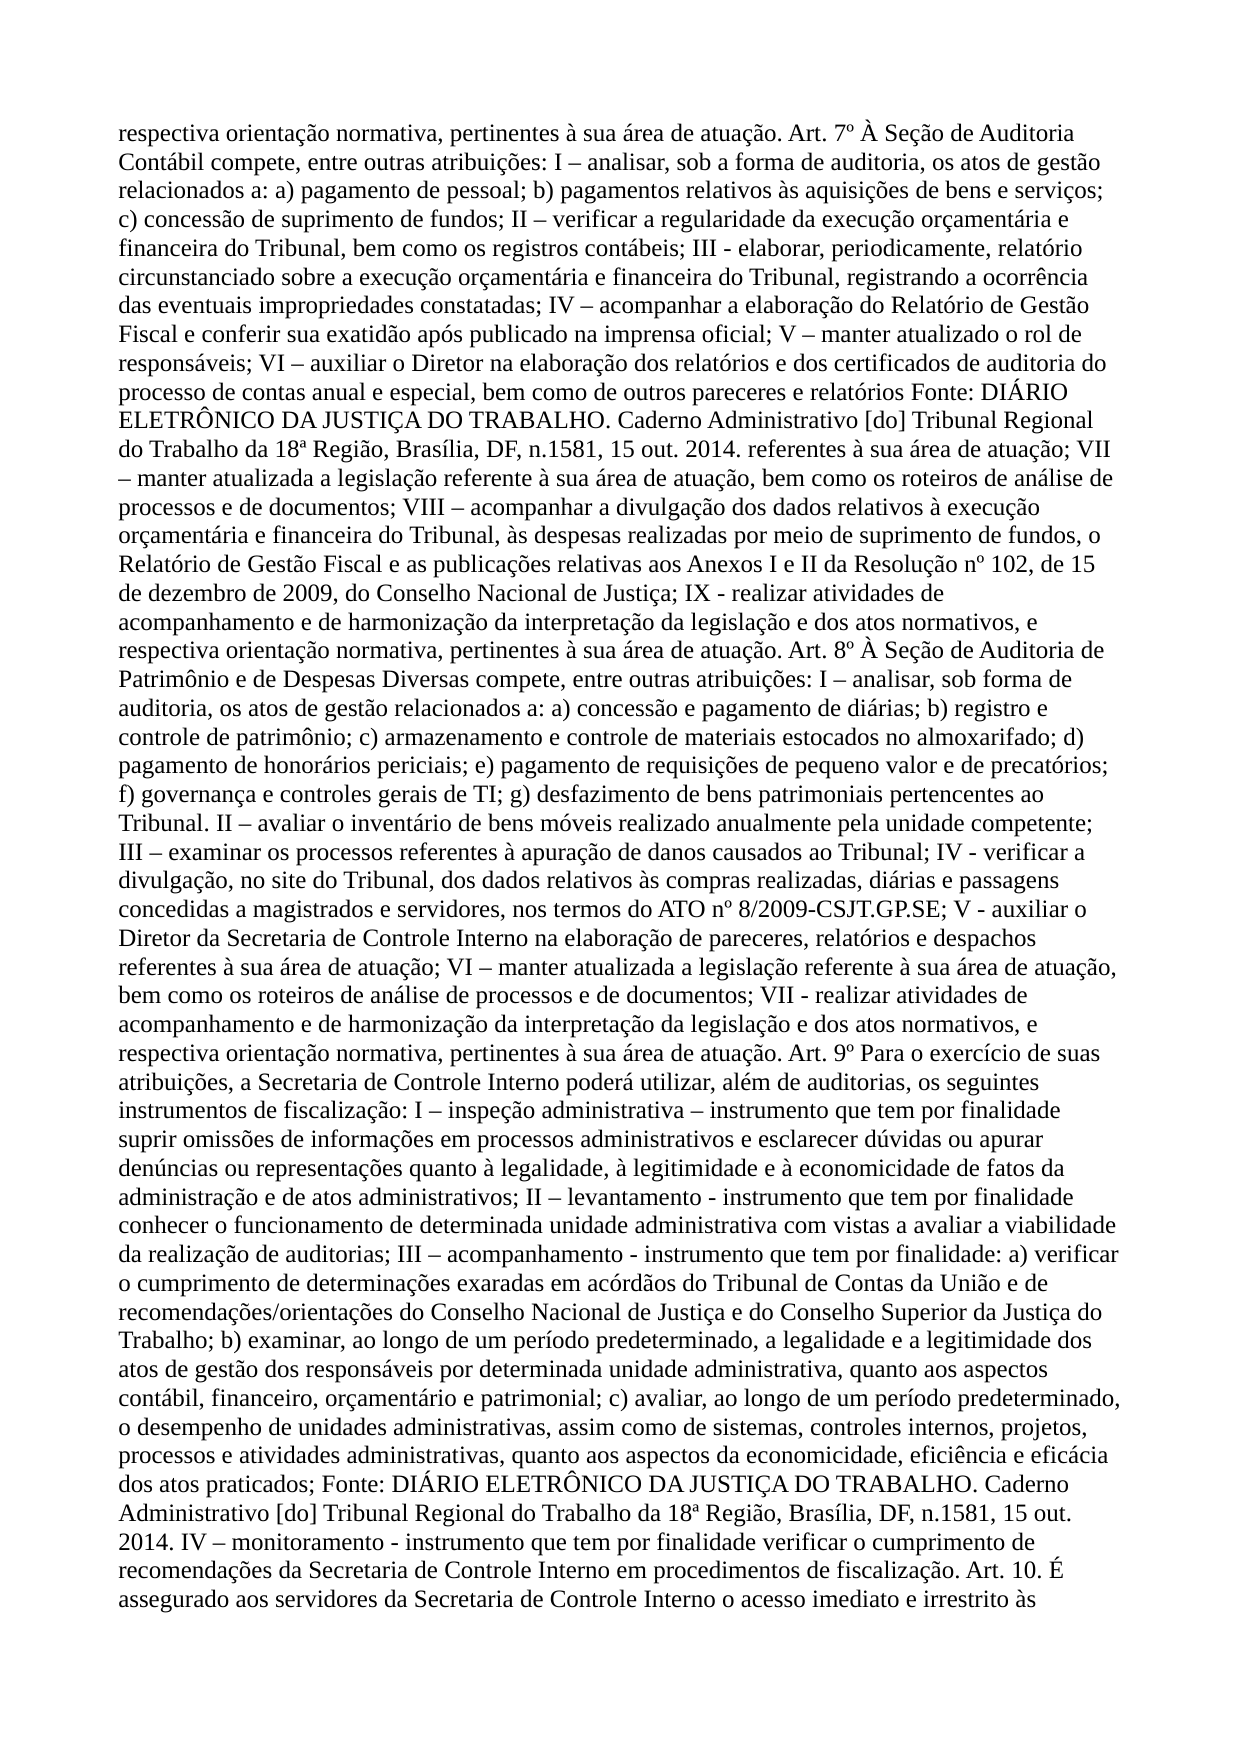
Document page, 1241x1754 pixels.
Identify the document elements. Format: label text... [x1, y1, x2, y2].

text respectiva orientação normativa, pertinentes à sua área de atuação. Art. 7º À Seção de Auditoria Contábil compete, entre outras atribuições: I – analisar, sob a forma de auditoria, os atos de gestão relacionados a: a) pagamento de pessoal; b) pagamentos relativos às aquisições de bens e serviços; c) concessão de suprimento de fundos; II – verificar a regularidade da execução orçamentária e financeira do Tribunal, bem como os registros contábeis; III - elaborar, periodicamente, relatório circunstanciado sobre a execução orçamentária e financeira do Tribunal, registrando a ocorrência das eventuais impropriedades constatadas; IV – acompanhar a elaboração do Relatório de Gestão Fiscal e conferir sua exatidão após publicado na imprensa oficial; V – manter atualizado o rol de responsáveis; VI – auxiliar o Diretor na elaboração dos relatórios e dos certificados de auditoria do processo de contas anual e especial, bem como de outros pareceres e relatórios Fonte: DIÁRIO ELETRÔNICO DA JUSTIÇA DO TRABALHO. Caderno Administrativo [do] Tribunal Regional do Trabalho da 18ª Região, Brasília, DF, n.1581, 15 out. 2014. referentes à sua área de atuação; VII – manter atualizada a legislação referente à sua área de atuação, bem como os roteiros de análise de processos e de documentos; VIII – acompanhar a divulgação dos dados relativos à execução orçamentária e financeira do Tribunal, às despesas realizadas por meio de suprimento de fundos, o Relatório de Gestão Fiscal e as publicações relativas aos Anexos I e II da Resolução nº 102, de 15 de dezembro de 2009, do Conselho Nacional de Justiça; IX - realizar atividades de acompanhamento e de harmonização da interpretação da legislação e dos atos normativos, e respectiva orientação normativa, pertinentes à sua área de atuação. Art. 8º À Seção de Auditoria de Patrimônio e de Despesas Diversas compete, entre outras atribuições: I – analisar, sob forma de auditoria, os atos de gestão relacionados a: a) concessão e pagamento de diárias; b) registro e controle de patrimônio; c) armazenamento e controle de materiais estocados no almoxarifado; d) pagamento de honorários periciais; e) pagamento de requisições de pequeno valor e de precatórios; f) governança e controles gerais de TI; g) desfazimento de bens patrimoniais pertencentes ao Tribunal. II – avaliar o inventário de bens móveis realizado anualmente pela unidade competente; III – examinar os processos referentes à apuração de danos causados ao Tribunal; IV - verificar a divulgação, no site do Tribunal, dos dados relativos às compras realizadas, diárias e passagens concedidas a magistrados e servidores, nos termos do ATO nº 8/2009-CSJT.GP.SE; V - auxiliar o Diretor da Secretaria de Controle Interno na elaboração de pareceres, relatórios e despachos referentes à sua área de atuação; VI – manter atualizada a legislação referente à sua área de atuação, bem como os roteiros de análise de processos e de documentos; VII - realizar atividades de acompanhamento e de harmonização da interpretação da legislação e dos atos normativos, e respectiva orientação normativa, pertinentes à sua área de atuação. Art. 9º Para o exercício de suas atribuições, a Secretaria de Controle Interno poderá utilizar, além de auditorias, os seguintes instrumentos de fiscalização: I – inspeção administrativa – instrumento que tem por finalidade suprir omissões de informações em processos administrativos e esclarecer dúvidas ou apurar denúncias ou representações quanto à legalidade, à legitimidade e à economicidade de fatos da administração e de atos administrativos; II – levantamento - instrumento que tem por finalidade conhecer o funcionamento de determinada unidade administrativa com vistas a avaliar a viabilidade da realização de auditorias; III – acompanhamento - instrumento que tem por finalidade: a) verificar o cumprimento de determinações exaradas em acórdãos do Tribunal de Contas da União e de recomendações/orientações do Conselho Nacional de Justiça e do Conselho Superior da Justiça do Trabalho; b) examinar, ao longo de um período predeterminado, a legalidade e a legitimidade dos atos de gestão dos responsáveis por determinada unidade administrativa, quanto aos aspectos contábil, financeiro, orçamentário e patrimonial; c) avaliar, ao longo de um período predeterminado, o desempenho de unidades administrativas, assim como de sistemas, controles internos, projetos, processos e atividades administrativas, quanto aos aspectos da economicidade, eficiência e eficácia dos atos praticados; Fonte: DIÁRIO ELETRÔNICO DA JUSTIÇA DO TRABALHO. Caderno Administrativo [do] Tribunal Regional do Trabalho da 18ª Região, Brasília, DF, n.1581, 15 out. 2014. IV – monitoramento - instrumento que tem por finalidade verificar o cumprimento de recomendações da Secretaria de Controle Interno em procedimentos de fiscalização. Art. 10. É assegurado aos servidores da Secretaria de Controle Interno o acesso imediato e irrestrito às [118, 118, 1122, 1613]
